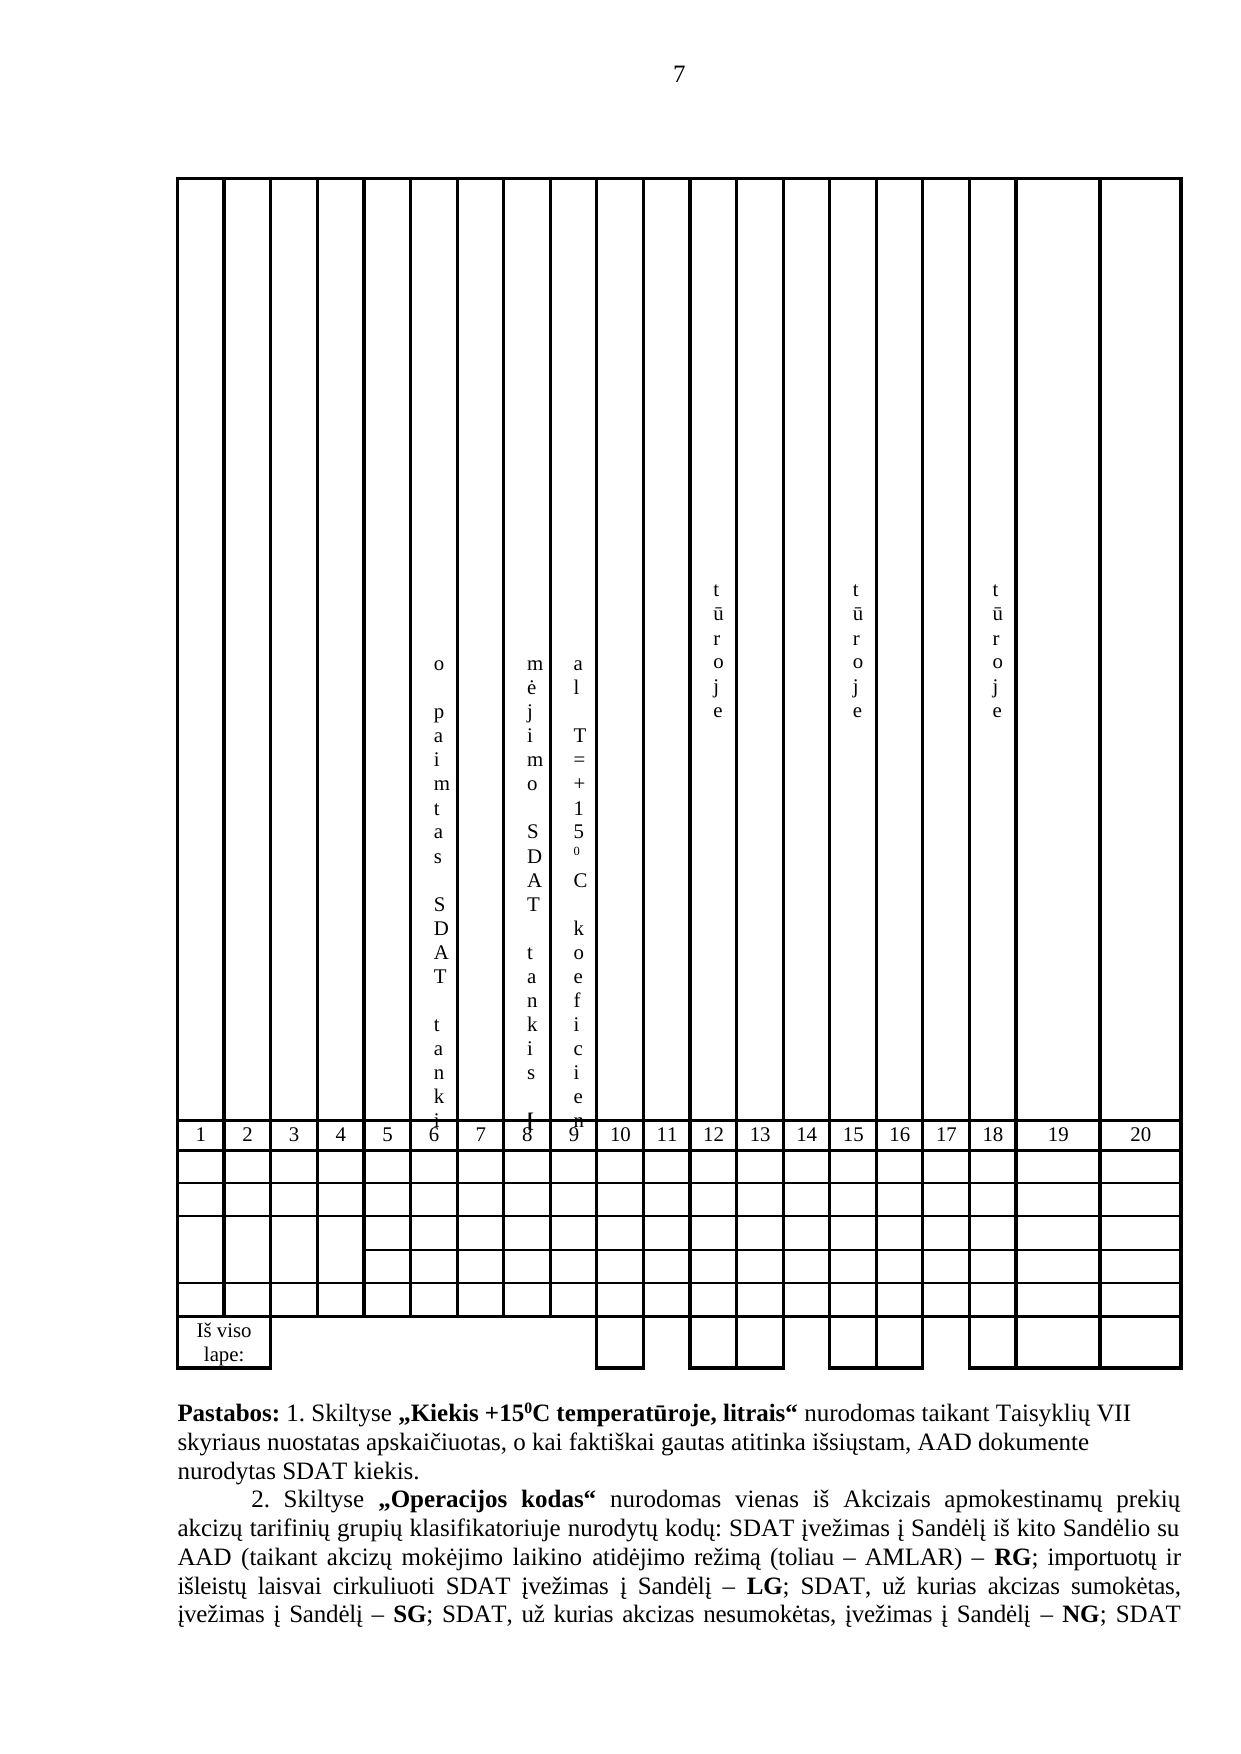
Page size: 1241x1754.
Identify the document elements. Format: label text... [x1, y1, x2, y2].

table_cell [645, 1318, 688, 1366]
table_cell [785, 1217, 828, 1248]
table_cell [319, 1249, 362, 1282]
table_cell 8 [505, 1122, 549, 1148]
table_header [366, 180, 409, 1119]
table_cell [319, 1217, 362, 1248]
table_cell [412, 1284, 456, 1315]
table_cell [645, 1251, 688, 1282]
table_cell [226, 1184, 269, 1215]
table_cell [924, 1318, 968, 1366]
table_cell [226, 1152, 269, 1182]
table_cell [878, 1318, 921, 1366]
table_cell [831, 1251, 875, 1282]
table_cell [971, 1152, 1014, 1182]
table_cell [504, 1318, 550, 1366]
table_cell [179, 1217, 222, 1248]
table_cell 20 [1102, 1122, 1179, 1148]
table_cell [459, 1152, 502, 1182]
table_cell [971, 1251, 1014, 1282]
table_cell [272, 1152, 316, 1182]
table_cell [1102, 1152, 1179, 1182]
table_header [459, 180, 502, 1119]
table_cell [1018, 1217, 1098, 1248]
table_cell [411, 1318, 457, 1366]
table_cell 6 [412, 1122, 456, 1148]
table_cell [1018, 1184, 1098, 1215]
table_cell 15 [831, 1122, 875, 1148]
table_cell [692, 1217, 735, 1248]
table_cell tūroje [971, 180, 1014, 1119]
table_cell [831, 1152, 875, 1182]
table_cell [785, 1152, 828, 1182]
table_cell [971, 1284, 1014, 1315]
table_cell [179, 1184, 222, 1215]
table_cell 14 [785, 1122, 828, 1148]
table_cell [505, 1152, 549, 1182]
table_cell [1018, 1152, 1098, 1182]
table_cell [317, 1318, 364, 1366]
table_cell [1102, 1284, 1179, 1315]
table_cell Iš viso lape: [179, 1318, 269, 1366]
table_header [272, 180, 316, 1119]
table_header [179, 180, 222, 1119]
table_cell [785, 1318, 828, 1366]
table_cell [924, 1251, 968, 1282]
table_cell [272, 1318, 317, 1366]
table_cell [179, 1249, 222, 1282]
table_cell [598, 1152, 642, 1182]
table_cell [971, 1318, 1014, 1366]
table_cell [878, 1152, 921, 1182]
table_cell [459, 1284, 502, 1315]
table_cell tūroje [692, 180, 735, 1119]
table_cell [366, 1184, 409, 1215]
table_cell [1018, 180, 1098, 1119]
table_cell [878, 1251, 921, 1282]
table_cell [785, 1184, 828, 1215]
table_cell 1 [179, 1122, 222, 1148]
table_cell [692, 1318, 735, 1366]
table_cell [878, 1217, 921, 1248]
table_cell [645, 1284, 688, 1315]
table_cell [785, 1284, 828, 1315]
table_cell [645, 1217, 688, 1248]
table_cell 10 [598, 1122, 642, 1148]
table_cell [505, 1217, 549, 1248]
table_header [319, 180, 362, 1119]
table_cell [971, 1184, 1014, 1215]
text Pastabos: 1. Skiltyse „Kiekis +150C temperatūroje, litrais“ nurodomas taikant Taisyklių VII skyriaus nuostatas apskaičiuotas, o kai faktiškai gautas atitinka išsiųstam, AAD dokumente nurodytas SDAT kiekis. [177, 1398, 1181, 1484]
table_cell 2 [226, 1122, 269, 1148]
table_cell [831, 1318, 875, 1366]
table_cell [738, 1318, 782, 1366]
table_cell [505, 1251, 549, 1282]
table_cell [552, 1184, 595, 1215]
table_cell 11 [645, 1122, 688, 1148]
table_cell [831, 1217, 875, 1248]
table_cell 12 [692, 1122, 735, 1148]
table_cell [645, 180, 688, 1119]
table_cell [226, 1284, 269, 1315]
table_cell [1102, 1217, 1179, 1248]
table_cell [412, 1184, 456, 1215]
table_cell 3 [272, 1122, 316, 1148]
table_cell [366, 1152, 409, 1182]
table_cell [459, 1217, 502, 1248]
table_cell [1018, 1284, 1098, 1315]
table_cell 9 [552, 1122, 595, 1148]
table_cell [459, 1251, 502, 1282]
table_cell [924, 180, 968, 1119]
table_cell [692, 1184, 735, 1215]
table_cell [459, 1184, 502, 1215]
table_cell [598, 1318, 642, 1366]
table_cell tūroje [831, 180, 875, 1119]
table_cell [364, 1318, 411, 1366]
table_cell [550, 1318, 595, 1366]
table_cell 4 [319, 1122, 362, 1148]
table_cell [598, 1184, 642, 1215]
table_header [226, 180, 269, 1119]
table_cell [552, 1152, 595, 1182]
table_cell [692, 1152, 735, 1182]
table_cell [412, 1152, 456, 1182]
table_cell [272, 1249, 316, 1282]
table_cell [785, 1251, 828, 1282]
table_cell [1018, 1251, 1098, 1282]
table_cell [878, 1284, 921, 1315]
table_cell [226, 1249, 269, 1282]
table_cell [1018, 1318, 1098, 1366]
table_cell [412, 1217, 456, 1248]
table_cell [645, 1184, 688, 1215]
table_cell [924, 1184, 968, 1215]
table_cell [272, 1284, 316, 1315]
table_cell [924, 1152, 968, 1182]
table_cell 5 [366, 1122, 409, 1148]
table_cell [457, 1318, 504, 1366]
table_cell [598, 1251, 642, 1282]
table_cell [598, 1284, 642, 1315]
table_cell [226, 1217, 269, 1248]
table_cell [598, 180, 642, 1119]
table_cell [878, 180, 921, 1119]
table_cell [738, 1217, 782, 1248]
table_cell [831, 1284, 875, 1315]
table_cell [366, 1284, 409, 1315]
table_cell 16 [878, 1122, 921, 1148]
table_cell [319, 1184, 362, 1215]
table_cell [645, 1152, 688, 1182]
table_cell [738, 1152, 782, 1182]
table_cell [831, 1184, 875, 1215]
table_cell [1102, 1184, 1179, 1215]
table_cell [412, 1251, 456, 1282]
table_cell [505, 1284, 549, 1315]
table_cell [366, 1251, 409, 1282]
table_cell [1102, 1251, 1179, 1282]
table_cell [598, 1217, 642, 1248]
table_cell [179, 1152, 222, 1182]
table_cell [552, 1284, 595, 1315]
table_cell 13 [738, 1122, 782, 1148]
table_cell [319, 1152, 362, 1182]
table_cell [692, 1251, 735, 1282]
table_cell [878, 1184, 921, 1215]
table_cell [505, 1184, 549, 1215]
table_cell [924, 1284, 968, 1315]
table_cell [738, 1184, 782, 1215]
table_cell [272, 1184, 316, 1215]
table_cell [738, 1251, 782, 1282]
table_cell 19 [1018, 1122, 1098, 1148]
table_cell [1102, 1318, 1179, 1366]
table_cell [319, 1284, 362, 1315]
table_cell 17 [924, 1122, 968, 1148]
table_header Operacijos metu apskaičiuotas arba iš kokybės pažymėjimo SDAT tankis [.(+15oC)], kg/dm3 [505, 180, 549, 1119]
table_cell [366, 1217, 409, 1248]
table_cell [738, 1284, 782, 1315]
table_cell [1102, 180, 1179, 1119]
table_cell [552, 1217, 595, 1248]
table_cell [785, 180, 828, 1119]
table_cell [924, 1217, 968, 1248]
table_header Operacijos metu išmatuoto tūrio perskaičiavimo pagal T=+150C koeficientas W [552, 180, 595, 1119]
text 2. Skiltyse „Operacijos kodas“ nurodomas vienas iš Akcizais apmokestinamų prekių akcizų tarifinių grupių klasifikatoriuje nurodytų kodų: SDAT įvežimas į Sandėlį iš kito Sandėlio su AAD (taikant akcizų mokėjimo laikino atidėjimo režimą (toliau – AMLAR) – RG; importuotų ir išleistų laisvai cirkuliuoti SDAT įvežimas į Sandėlį – LG; SDAT, už kurias akcizas sumokėtas, įvežimas į Sandėlį – SG; SDAT, už kurias akcizas nesumokėtas, įvežimas į Sandėlį – NG; SDAT [177, 1484, 1181, 1628]
table_cell [738, 180, 782, 1119]
table_cell [971, 1217, 1014, 1248]
table_cell [692, 1284, 735, 1315]
table_cell [179, 1284, 222, 1315]
table_header Operacijos metu išmatuotas ar iš kokybės pažymėjimo paimtas SDAT tankis [f.(toC)], kg/m3 [412, 180, 456, 1119]
table_cell 18 [971, 1122, 1014, 1148]
table_cell 7 [459, 1122, 502, 1148]
table_cell [552, 1251, 595, 1282]
table_cell [272, 1217, 316, 1248]
